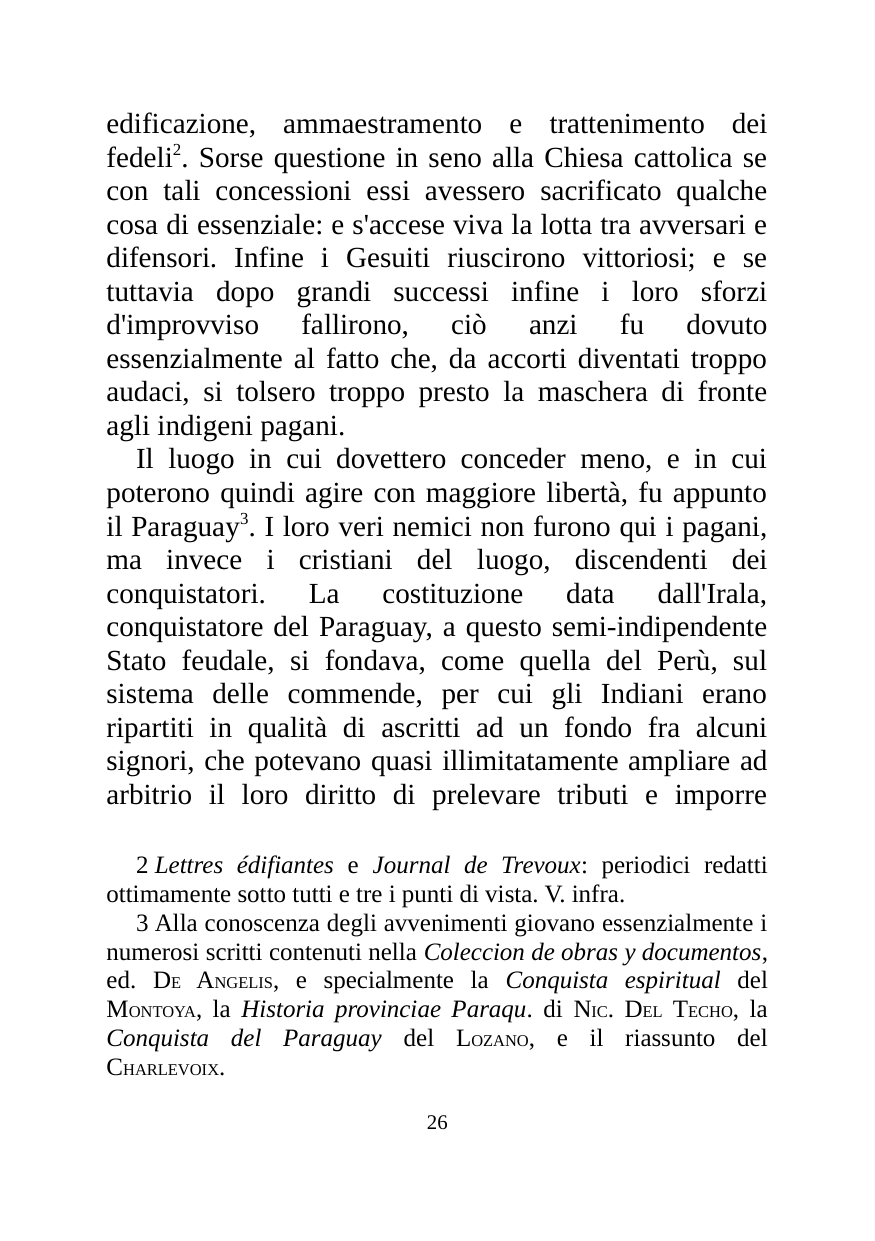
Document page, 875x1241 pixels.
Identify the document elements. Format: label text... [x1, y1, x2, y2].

text Il luogo in cui dovettero conceder meno, e in cui poterono quindi agire con maggiore libertà, fu appunto il Paraguay. I loro veri nemici non furono qui i pagani, ma invece i cristiani del luogo, discendenti dei conquistatori. La costituzione data dall'Irala, conquistatore del Paraguay, a questo semi-indipendente Stato feudale, si fondava, come quella del Perù, sul sistema delle commende, per cui gli Indiani erano ripartiti in qualità di ascritti ad un fondo fra alcuni signori, che potevano quasi illimitatamente ampliare ad arbitrio il loro diritto di prelevare tributi e imporre [106, 442, 768, 811]
text Lettres édifiantes e Journal de Trevoux: periodici redatti ottimamente sotto tutti e tre i punti di vista. V. infra. [106, 850, 768, 908]
text Alla conoscenza degli avvenimenti giovano essenzialmente i numerosi scritti contenuti nella Coleccion de obras y documentos, ed. De Angelis, e specialmente la Conquista espiritual del Montoya, la Historia provinciae Paraqu. di Nic. Del Techo, la Conquista del Paraguay del Lozano, e il riassunto del Charlevoix. [106, 908, 768, 1080]
text edificazione, ammaestramento e trattenimento dei fedeli. Sorse questione in seno alla Chiesa cattolica se con tali concessioni essi avessero sacrificato qualche cosa di essenziale: e s'accese viva la lotta tra avversari e difensori. Infine i Gesuiti riuscirono vittoriosi; e se tuttavia dopo grandi successi infine i loro sforzi d'improvviso fallirono, ciò anzi fu dovuto essenzialmente al fatto che, da accorti diventati troppo audaci, si tolsero troppo presto la maschera di fronte agli indigeni pagani. [106, 106, 768, 442]
